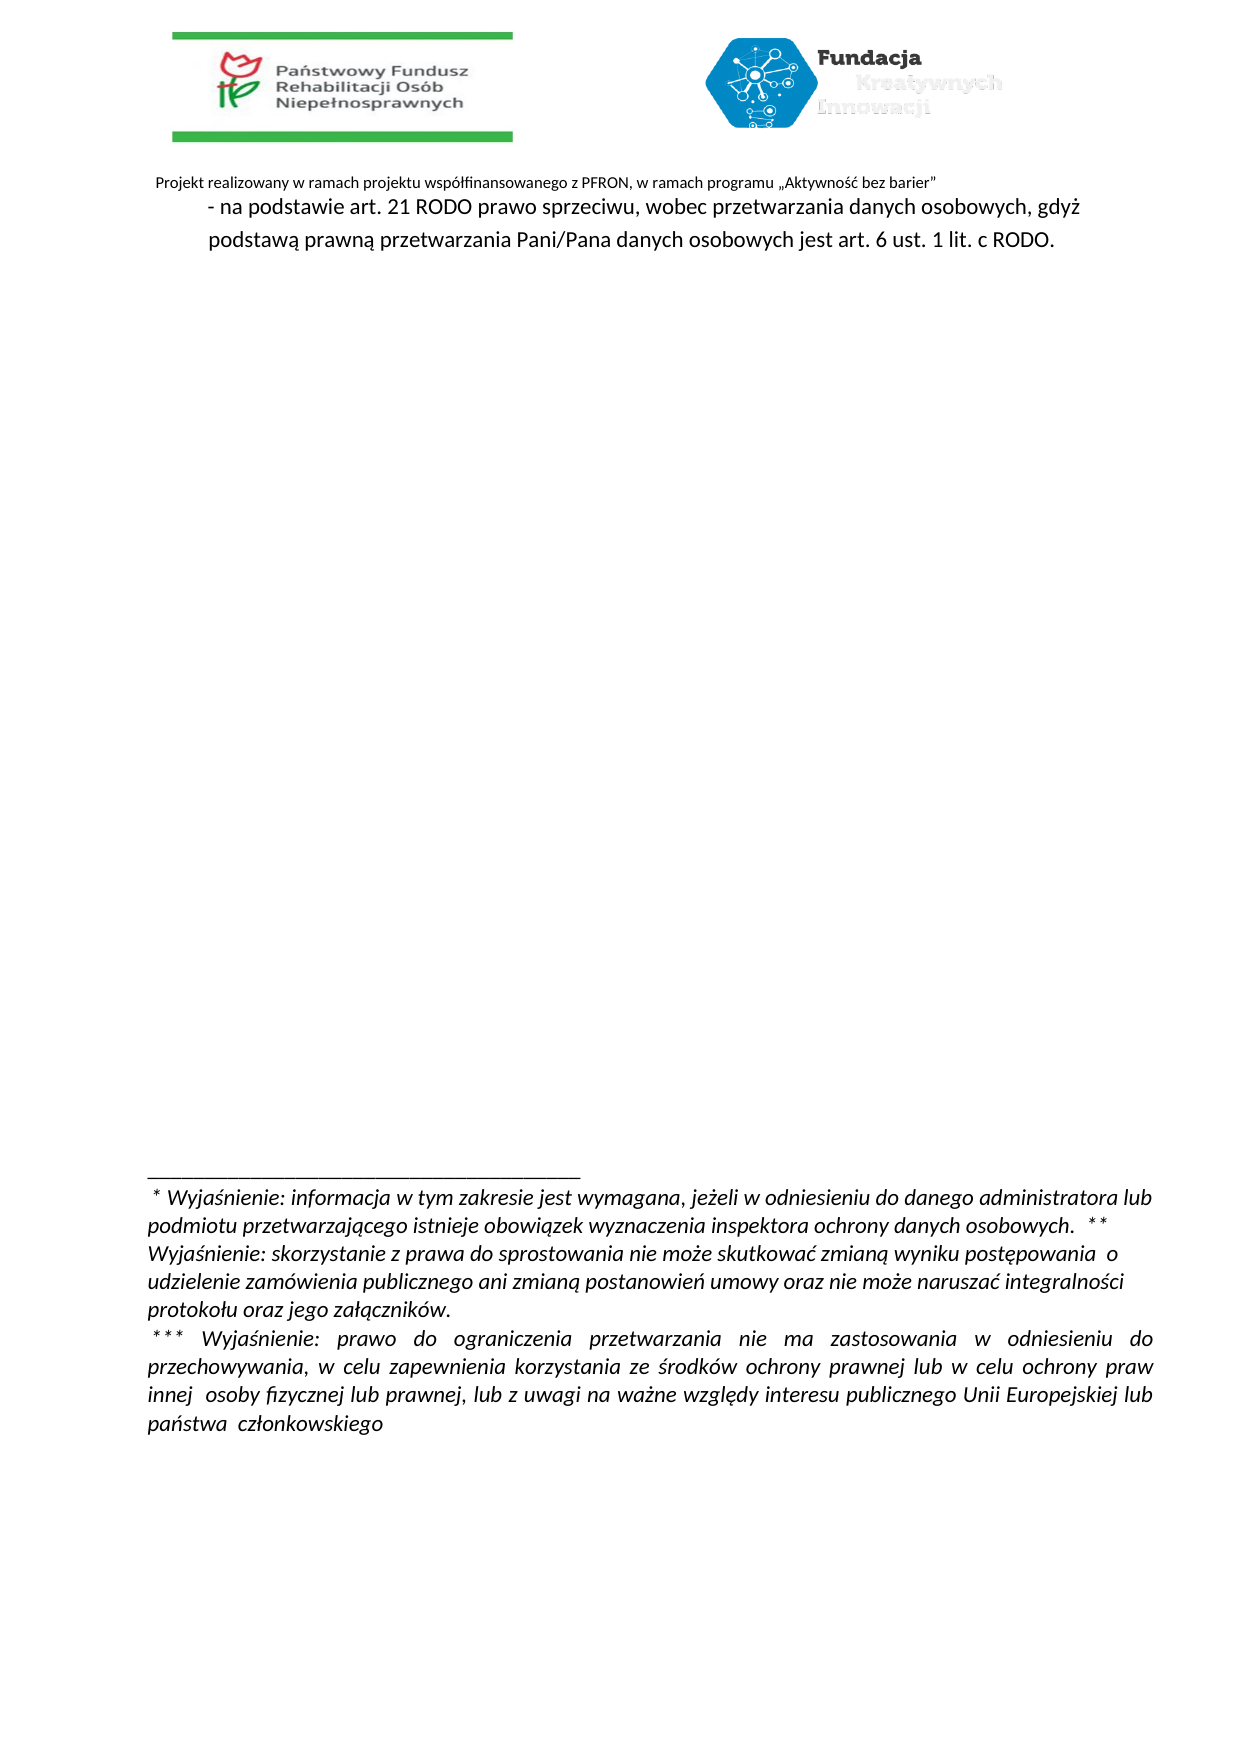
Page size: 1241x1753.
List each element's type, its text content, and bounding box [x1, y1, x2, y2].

picture [147, 8, 538, 166]
text *** Wyjaśnienie: prawo do ograniczenia przetwarzania nie ma zastosowania w odniesieniu do przechowywania, w celu zapewnienia korzystania ze środków ochrony prawnej lub w celu ochrony praw innej osoby fizycznej lub prawnej, lub z uwagi na ważne względy interesu publicznego Unii Europejskiej lub państwa członkowskiego [147, 1324, 1158, 1437]
text ______________________________________ [147, 1154, 1157, 1182]
text * Wyjaśnienie: informacja w tym zakresie jest wymagana, jeżeli w odniesieniu do danego administratora lub podmiotu przetwarzającego istnieje obowiązek wyznaczenia inspektora ochrony danych osobowych. ** Wyjaśnienie: skorzystanie z prawa do sprostowania nie może skutkować zmianą wyniku postępowania o udzielenie zamówienia publicznego ani zmianą postanowień umowy oraz nie może naruszać integralności protokołu oraz jego załączników. [147, 1183, 1158, 1323]
picture [702, 0, 1093, 166]
text - na podstawie art. 21 RODO prawo sprzeciwu, wobec przetwarzania danych osobowych, gdyż podstawą prawną przetwarzania Pani/Pana danych osobowych jest art. 6 ust. 1 lit. c RODO. [207, 192, 1157, 253]
